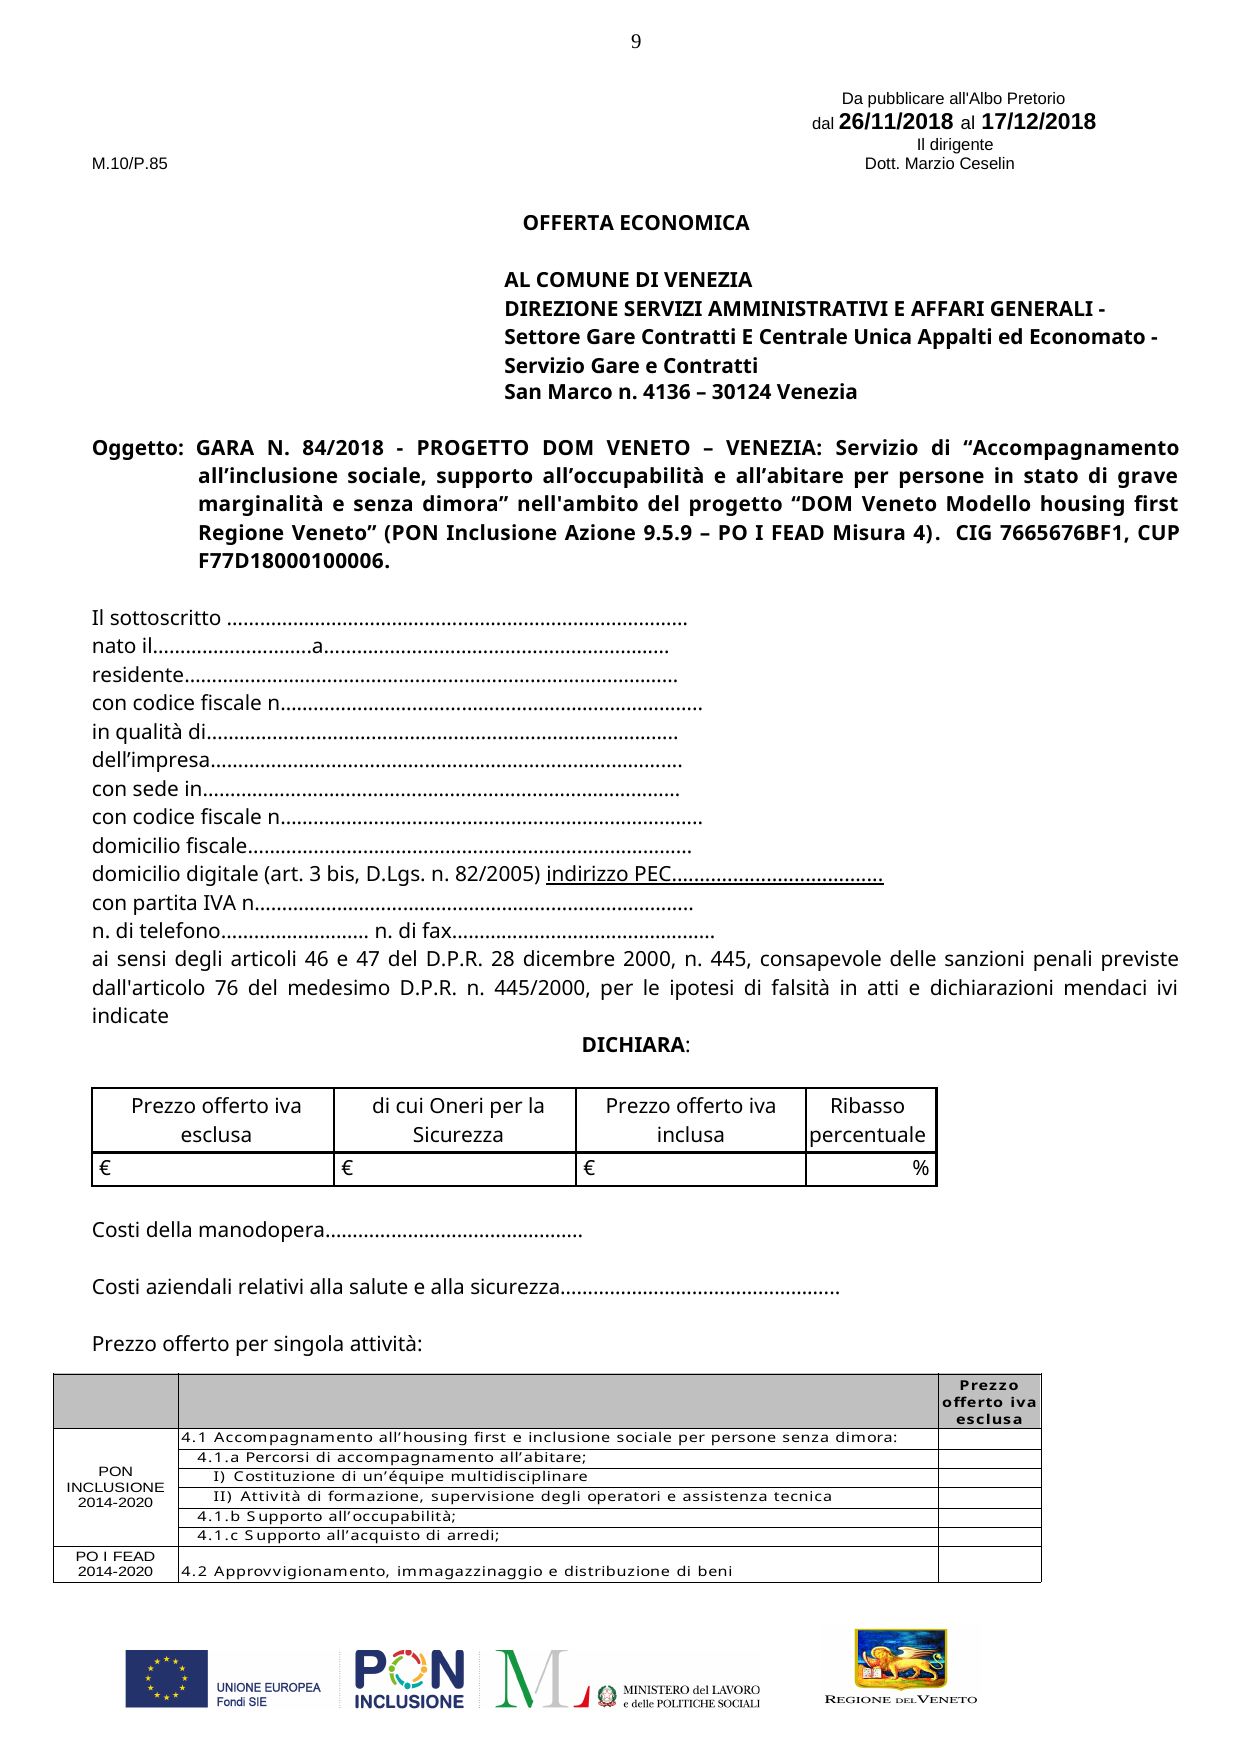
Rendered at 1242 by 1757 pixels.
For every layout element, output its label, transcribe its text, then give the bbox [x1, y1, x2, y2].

table_header Ribasso percentuale [807, 1089, 935, 1151]
text Costi aziendali relativi alla salute e alla sicurezza…………………………………………... [92, 1272, 1180, 1301]
text DICHIARA: [92, 1030, 1180, 1058]
text Prezzo offerto per singola attività: [92, 1329, 1180, 1358]
text OFFERTA ECONOMICA [92, 208, 1180, 237]
text n. di telefono……………………… n. di fax………………………………………… [92, 916, 1180, 944]
text domicilio fiscale……………………………………………………………………… [92, 831, 1180, 859]
table_header di cui Oneri per la Sicurezza [335, 1089, 575, 1151]
text con partita IVA n…………………………………………………………………….. [92, 888, 1180, 916]
table_header Prezzo offerto iva esclusa [93, 1089, 333, 1151]
text con codice fiscale n………………………………………………………………….. [92, 802, 1180, 831]
text domicilio digitale (art. 3 bis, D.Lgs. n. 82/2005) indirizzo PEC...................................... [92, 859, 1180, 888]
table_cell € [93, 1154, 333, 1185]
text ai sensi degli articoli 46 e 47 del D.P.R. 28 dicembre 2000, n. 445, consapevole delle sanzioni penali previste dall'articolo 76 del medesimo D.P.R. n. 445/2000, per le ipotesi di falsità in atti e dichiarazioni mendaci ivi indicate [92, 944, 1180, 1030]
subtitle DIREZIONE SERVIZI AMMINISTRATIVI E AFFARI GENERALI - Settore Gare Contratti E Centrale Unica Appalti ed Economato - Servizio Gare e Contratti [504, 294, 1180, 379]
picture [821, 1623, 981, 1709]
table_header Prezzo offerto iva inclusa [577, 1089, 805, 1151]
text San Marco n. 4136 – 30124 Venezia [504, 379, 1180, 404]
text con sede in…………………………………………………………………………… [92, 774, 1180, 802]
text dell’impresa……………………………………………………………….…………. [92, 745, 1180, 774]
table_cell € [335, 1154, 575, 1185]
text Il sottoscritto ………………………………………………………………………… [92, 603, 1180, 632]
table_cell % [807, 1154, 935, 1185]
text con codice fiscale n………………………………………………………………….. [92, 688, 1180, 717]
text nato il………………………..a……………………………………………………… [92, 632, 1180, 660]
text in qualità di………………………………………………………………………….. [92, 717, 1180, 745]
text Oggetto: GARA N. 84/2018 - PROGETTO DOM VENETO – VENEZIA: Servizio di “Accompagnamento all’inclusione sociale, supporto all’occupabilità e all’abitare per persone in stato di grave marginalità e senza dimora” nell'ambito del progetto “DOM Veneto Modello housing first Regione Veneto” (PON Inclusione Azione 9.5.9 – PO I FEAD Misura 4). CIG 7665676BF1, CUP F77D18000100006. [92, 433, 1180, 575]
subtitle AL COMUNE DI VENEZIA [504, 265, 1180, 294]
text Costi della manodopera……………………………………….. [92, 1215, 1180, 1244]
picture [125, 1650, 760, 1710]
text residente……………………………………………………………………………… [92, 660, 1180, 688]
table_cell € [577, 1154, 805, 1185]
